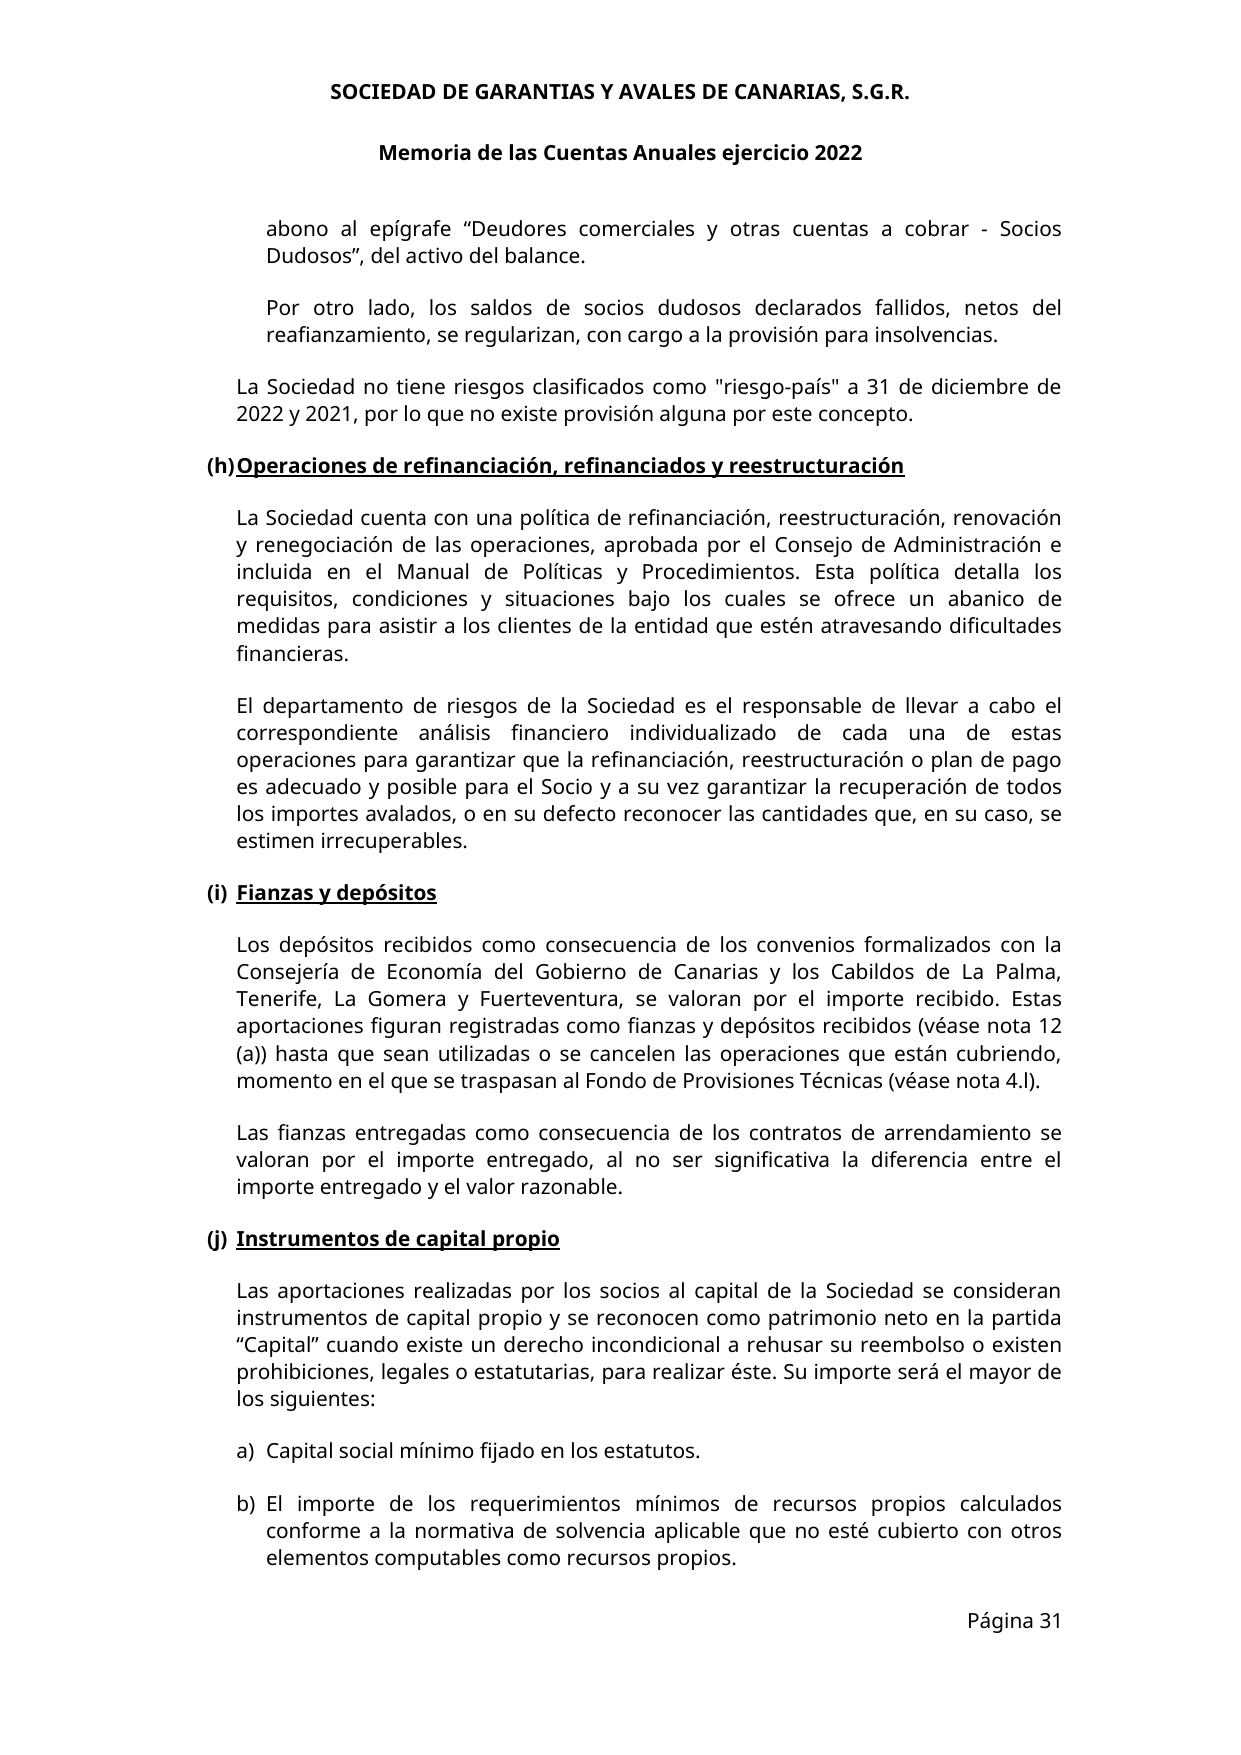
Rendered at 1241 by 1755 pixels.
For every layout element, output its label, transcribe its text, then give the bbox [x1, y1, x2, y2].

text a) Capital social mínimo fijado en los estatutos. [236, 1437, 1063, 1464]
text abono al epígrafe “Deudores comerciales y otras cuentas a cobrar - Socios Dudosos”, del activo del balance. [266, 214, 1063, 268]
list Operaciones de refinanciación, refinanciados y reestructuración [207, 452, 1063, 479]
text La Sociedad no tiene riesgos clasificados como "riesgo-país" a 31 de diciembre de 2022 y 2021, por lo que no existe provisión alguna por este concepto. [236, 373, 1063, 427]
list Fianzas y depósitos [207, 879, 1063, 906]
text Por otro lado, los saldos de socios dudosos declarados fallidos, netos del reafianzamiento, se regularizan, con cargo a la provisión para insolvencias. [266, 293, 1063, 348]
text Los depósitos recibidos como consecuencia de los convenios formalizados con la Consejería de Economía del Gobierno de Canarias y los Cabildos de La Palma, Tenerife, La Gomera y Fuerteventura, se valoran por el importe recibido. Estas aportaciones figuran registradas como fianzas y depósitos recibidos (véase nota 12 (a)) hasta que sean utilizadas o se cancelen las operaciones que están cubriendo, momento en el que se traspasan al Fondo de Provisiones Técnicas (véase nota 4.l). [236, 931, 1063, 1093]
list Instrumentos de capital propio [207, 1225, 1063, 1252]
text El departamento de riesgos de la Sociedad es el responsable de llevar a cabo el correspondiente análisis financiero individualizado de cada una de estas operaciones para garantizar que la refinanciación, reestructuración o plan de pago es adecuado y posible para el Socio y a su vez garantizar la recuperación de todos los importes avalados, o en su defecto reconocer las cantidades que, en su caso, se estimen irrecuperables. [236, 691, 1063, 854]
text b) El importe de los requerimientos mínimos de recursos propios calculados conforme a la normativa de solvencia aplicable que no esté cubierto con otros elementos computables como recursos propios. [236, 1489, 1063, 1571]
text Las aportaciones realizadas por los socios al capital de la Sociedad se consideran instrumentos de capital propio y se reconocen como patrimonio neto en la partida “Capital” cuando existe un derecho incondicional a rehusar su reembolso o existen prohibiciones, legales o estatutarias, para realizar éste. Su importe será el mayor de los siguientes: [236, 1277, 1063, 1412]
text La Sociedad cuenta con una política de refinanciación, reestructuración, renovación y renegociación de las operaciones, aprobada por el Consejo de Administración e incluida en el Manual de Políticas y Procedimientos. Esta política detalla los requisitos, condiciones y situaciones bajo los cuales se ofrece un abanico de medidas para asistir a los clientes de la entidad que estén atravesando dificultades financieras. [236, 504, 1063, 666]
text Las fianzas entregadas como consecuencia de los contratos de arrendamiento se valoran por el importe entregado, al no ser significativa la diferencia entre el importe entregado y el valor razonable. [236, 1118, 1063, 1200]
